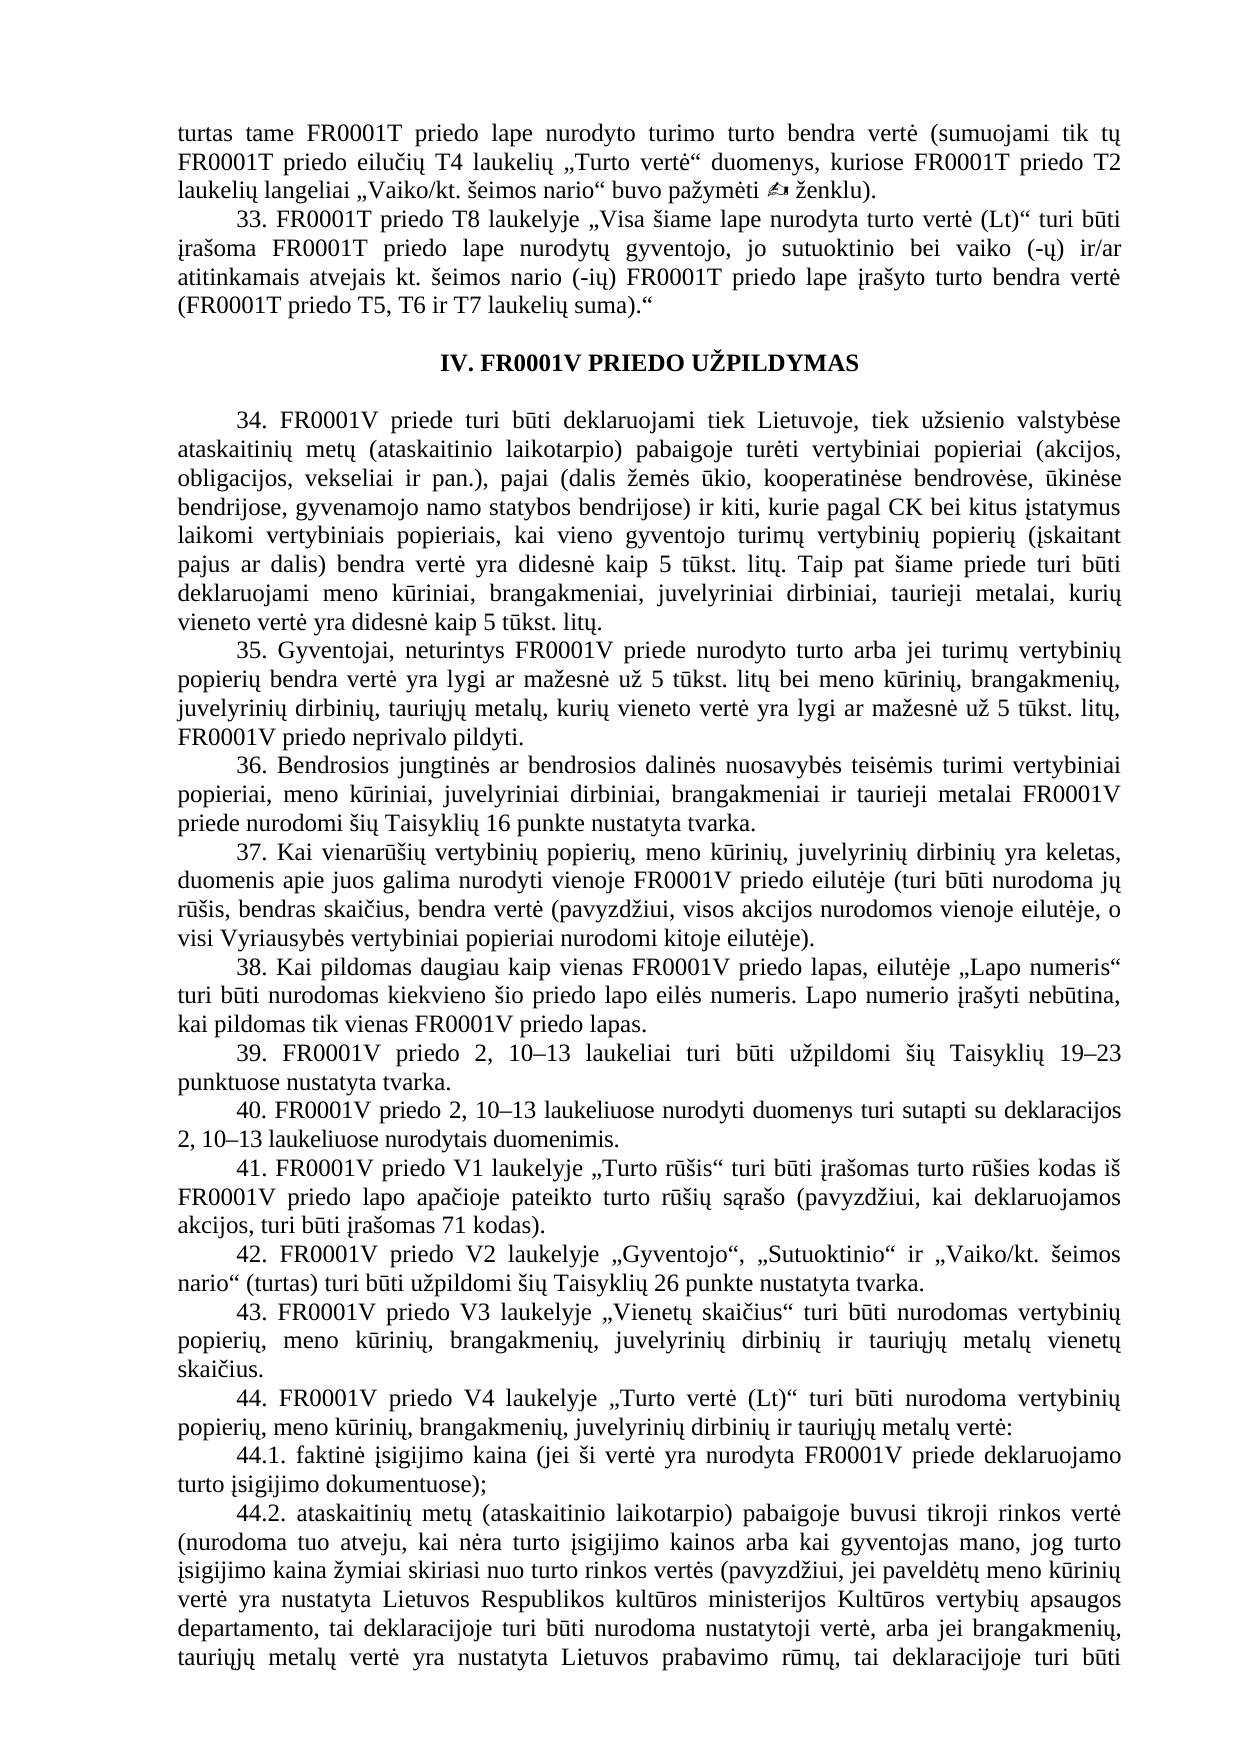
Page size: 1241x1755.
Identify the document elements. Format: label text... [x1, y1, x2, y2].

text 44.2. ataskaitinių metų (ataskaitinio laikotarpio) pabaigoje buvusi tikroji rinkos vertė (nurodoma tuo atveju, kai nėra turto įsigijimo kainos arba kai gyventojas mano, jog turto įsigijimo kaina žymiai skiriasi nuo turto rinkos vertės (pavyzdžiui, jei paveldėtų meno kūrinių vertė yra nustatyta Lietuvos Respublikos kultūros ministerijos Kultūros vertybių apsaugos departamento, tai deklaracijoje turi būti nurodoma nustatytoji vertė, arba jei brangakmenių, tauriųjų metalų vertė yra nustatyta Lietuvos prabavimo rūmų, tai deklaracijoje turi būti [177, 1498, 1122, 1671]
text 44. FR0001V priedo V4 laukelyje „Turto vertė (Lt)“ turi būti nurodoma vertybinių popierių, meno kūrinių, brangakmenių, juvelyrinių dirbinių ir tauriųjų metalų vertė: [177, 1383, 1122, 1441]
text 37. Kai vienarūšių vertybinių popierių, meno kūrinių, juvelyrinių dirbinių yra keletas, duomenis apie juos galima nurodyti vienoje FR0001V priedo eilutėje (turi būti nurodoma jų rūšis, bendras skaičius, bendra vertė (pavyzdžiui, visos akcijos nurodomos vienoje eilutėje, o visi Vyriausybės vertybiniai popieriai nurodomi kitoje eilutėje). [177, 837, 1122, 952]
text 38. Kai pildomas daugiau kaip vienas FR0001V priedo lapas, eilutėje „Lapo numeris“ turi būti nurodomas kiekvieno šio priedo lapo eilės numeris. Lapo numerio įrašyti nebūtina, kai pildomas tik vienas FR0001V priedo lapas. [177, 952, 1122, 1038]
text 40. FR0001V priedo 2, 10–13 laukeliuose nurodyti duomenys turi sutapti su deklaracijos 2, 10–13 laukeliuose nurodytais duomenimis. [177, 1096, 1122, 1153]
text IV. FR0001V PRIEDO UŽPILDYMAS [177, 348, 1122, 377]
text 39. FR0001V priedo 2, 10–13 laukeliai turi būti užpildomi šių Taisyklių 19–23 punktuose nustatyta tvarka. [177, 1038, 1122, 1096]
text 42. FR0001V priedo V2 laukelyje „Gyventojo“, „Sutuoktinio“ ir „Vaiko/kt. šeimos nario“ (turtas) turi būti užpildomi šių Taisyklių 26 punkte nustatyta tvarka. [177, 1239, 1122, 1297]
text 36. Bendrosios jungtinės ar bendrosios dalinės nuosavybės teisėmis turimi vertybiniai popieriai, meno kūriniai, juvelyriniai dirbiniai, brangakmeniai ir taurieji metalai FR0001V priede nurodomi šių Taisyklių 16 punkte nustatyta tvarka. [177, 751, 1122, 837]
text 43. FR0001V priedo V3 laukelyje „Vienetų skaičius“ turi būti nurodomas vertybinių popierių, meno kūrinių, brangakmenių, juvelyrinių dirbinių ir tauriųjų metalų vienetų skaičius. [177, 1297, 1122, 1383]
text 35. Gyventojai, neturintys FR0001V priede nurodyto turto arba jei turimų vertybinių popierių bendra vertė yra lygi ar mažesnė už 5 tūkst. litų bei meno kūrinių, brangakmenių, juvelyrinių dirbinių, tauriųjų metalų, kurių vieneto vertė yra lygi ar mažesnė už 5 tūkst. litų, FR0001V priedo neprivalo pildyti. [177, 636, 1122, 751]
text 41. FR0001V priedo V1 laukelyje „Turto rūšis“ turi būti įrašomas turto rūšies kodas iš FR0001V priedo lapo apačioje pateikto turto rūšių sąrašo (pavyzdžiui, kai deklaruojamos akcijos, turi būti įrašomas 71 kodas). [177, 1153, 1122, 1239]
text 34. FR0001V priede turi būti deklaruojami tiek Lietuvoje, tiek užsienio valstybėse ataskaitinių metų (ataskaitinio laikotarpio) pabaigoje turėti vertybiniai popieriai (akcijos, obligacijos, vekseliai ir pan.), pajai (dalis žemės ūkio, kooperatinėse bendrovėse, ūkinėse bendrijose, gyvenamojo namo statybos bendrijose) ir kiti, kurie pagal CK bei kitus įstatymus laikomi vertybiniais popieriais, kai vieno gyventojo turimų vertybinių popierių (įskaitant pajus ar dalis) bendra vertė yra didesnė kaip 5 tūkst. litų. Taip pat šiame priede turi būti deklaruojami meno kūriniai, brangakmeniai, juvelyriniai dirbiniai, taurieji metalai, kurių vieneto vertė yra didesnė kaip 5 tūkst. litų. [177, 406, 1122, 636]
text 44.1. faktinė įsigijimo kaina (jei ši vertė yra nurodyta FR0001V priede deklaruojamo turto įsigijimo dokumentuose); [177, 1441, 1122, 1498]
text 33. FR0001T priedo T8 laukelyje „Visa šiame lape nurodyta turto vertė (Lt)“ turi būti įrašoma FR0001T priedo lape nurodytų gyventojo, jo sutuoktinio bei vaiko (-ų) ir/ar atitinkamais atvejais kt. šeimos nario (-ių) FR0001T priedo lape įrašyto turto bendra vertė (FR0001T priedo T5, T6 ir T7 laukelių suma).“ [177, 204, 1122, 319]
text 32. FR0001T priedo T7 laukelyje „Šiame lape nurodyta vaiko (-ų)/kt. šeimos nario (-ių) turto vertė (Lt)“ turi būti nurodoma vaiko (-ų) ir/ar atitinkamais atvejais kt. šeimos nario (-ių) turtas tame FR0001T priedo lape nurodyto turimo turto bendra vertė (sumuojami tik tų FR0001T priedo eilučių T4 laukelių „Turto vertė“ duomenys, kuriose FR0001T priedo T2 laukelių langeliai „Vaiko/kt. šeimos nario“ buvo pažymėti [x] ženklu). [177, 118, 1122, 204]
